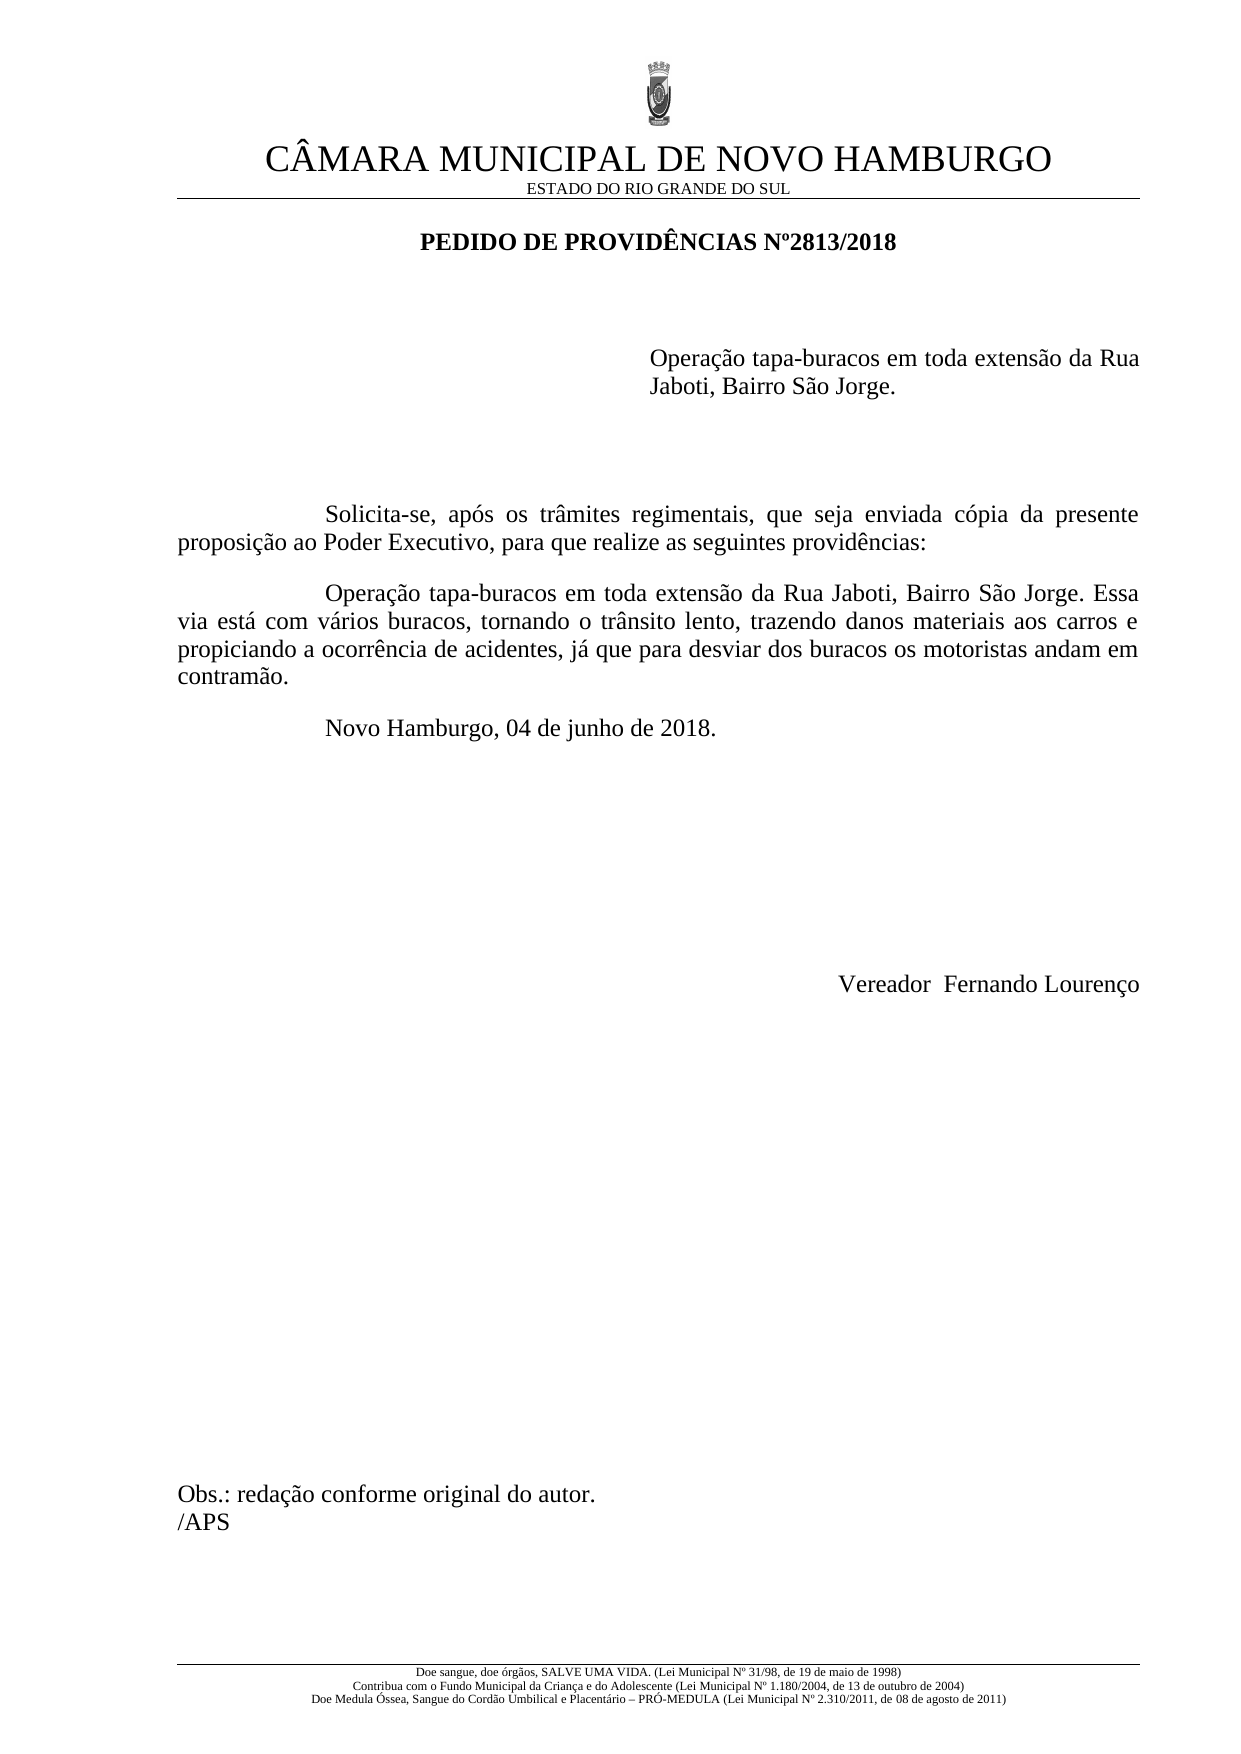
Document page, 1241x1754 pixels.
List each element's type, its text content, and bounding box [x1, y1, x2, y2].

text Operação tapa-buracos em toda extensão da Rua Jaboti, Bairro São Jorge. Essa via está com vários buracos, tornando o trânsito lento, trazendo danos materiais aos carros e propiciando a ocorrência de acidentes, já que para desviar dos buracos os motoristas andam em contramão. [177, 579, 1140, 690]
text Operação tapa-buracos em toda extensão da Rua Jaboti, Bairro São Jorge. [649, 344, 1140, 400]
text Novo Hamburgo, 04 de junho de 2018. [177, 714, 1140, 741]
text PEDIDO DE PROVIDÊNCIAS Nº2813/2018 [177, 228, 1140, 256]
text Vereador Fernando Lourenço [177, 970, 1140, 998]
text Solicita-se, após os trâmites regimentais, que seja enviada cópia da presente proposição ao Poder Executivo, para que realize as seguintes providências: [177, 500, 1140, 556]
text /APS [177, 1508, 1140, 1536]
text Obs.: redação conforme original do autor. [177, 1480, 1140, 1508]
